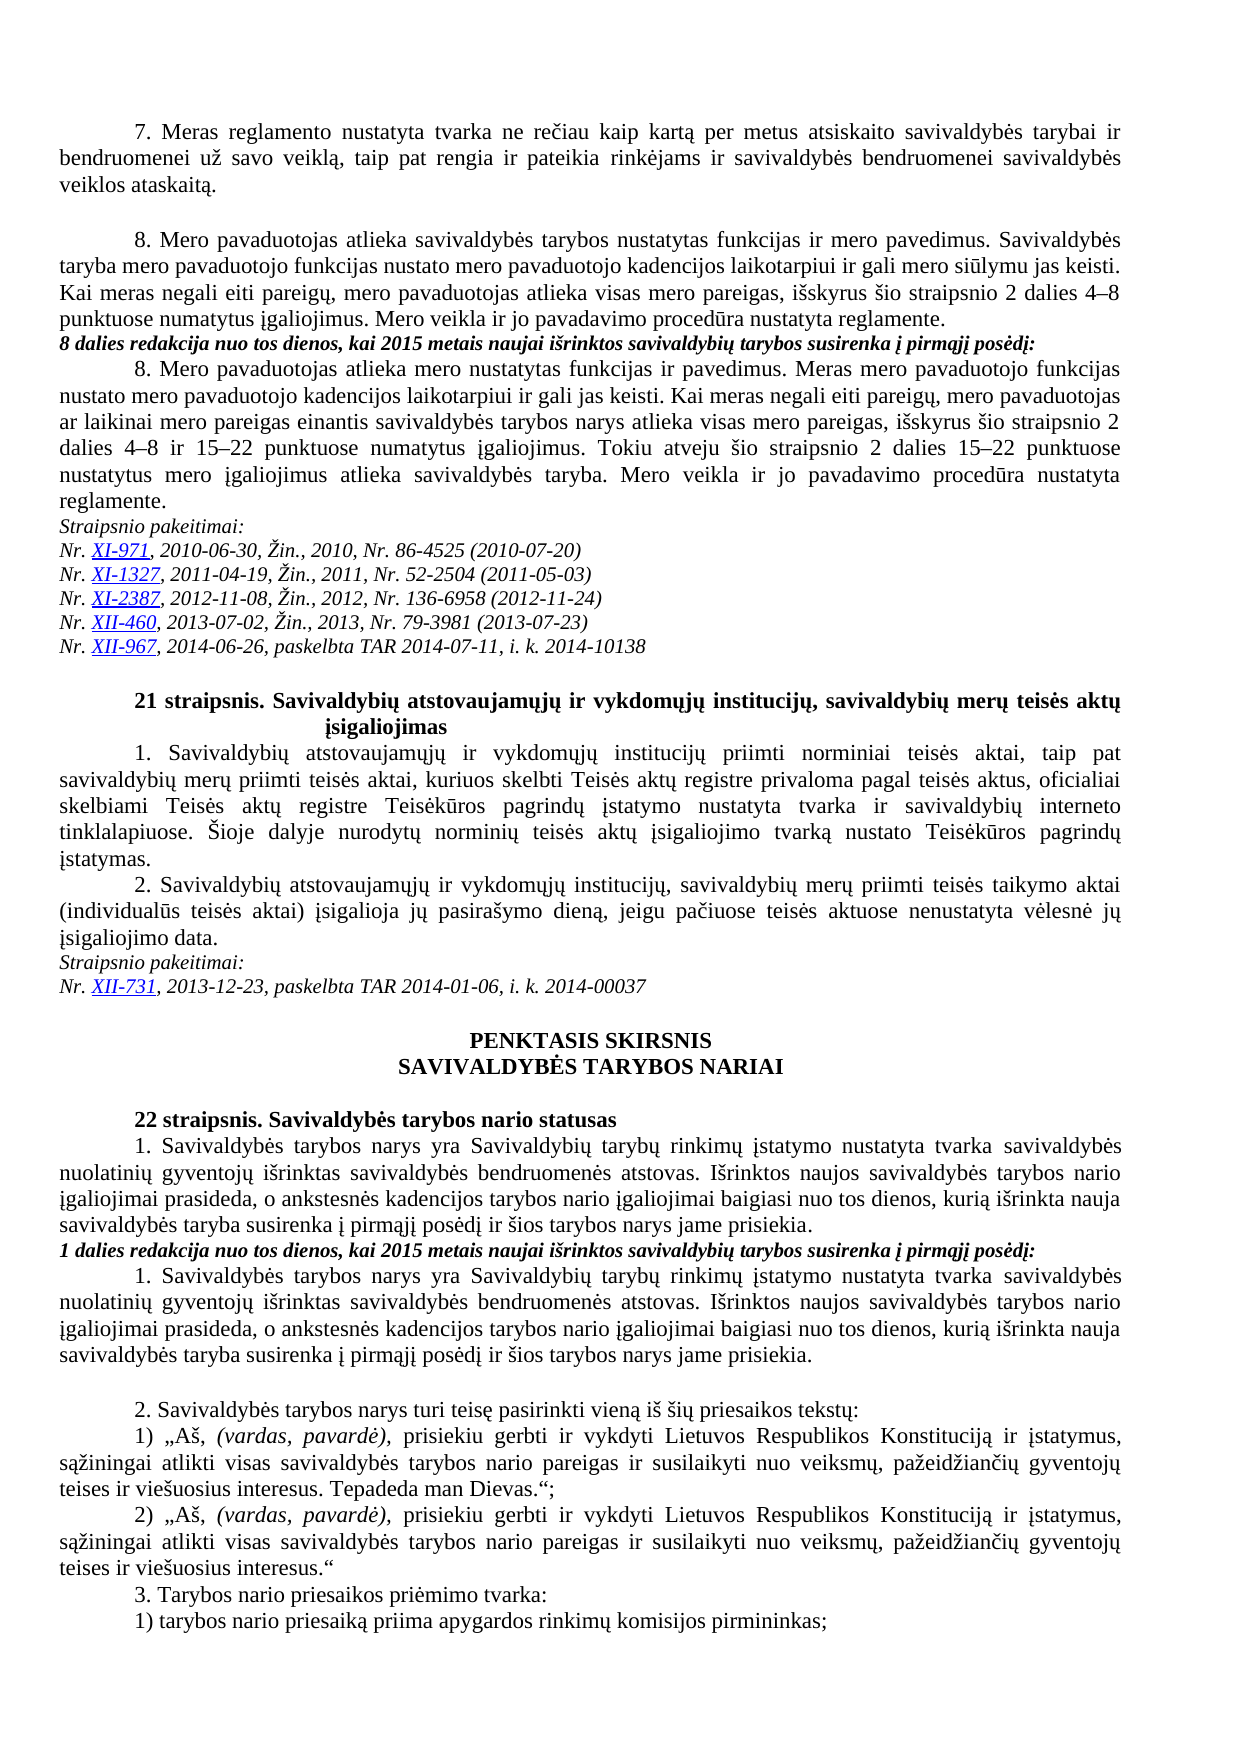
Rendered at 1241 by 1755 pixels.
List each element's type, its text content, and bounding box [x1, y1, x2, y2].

text PENKTASIS SKIRSNIS [59, 1027, 1122, 1053]
text Nr. XI-2387, 2012-11-08, Žin., 2012, Nr. 136-6958 (2012-11-24) [59, 586, 1122, 610]
text 1) tarybos nario priesaiką priima apygardos rinkimų komisijos pirmininkas; [59, 1607, 1122, 1633]
text 8. Mero pavaduotojas atlieka mero nustatytas funkcijas ir pavedimus. Meras mero pavaduotojo funkcijas nustato mero pavaduotojo kadencijos laikotarpiui ir gali jas keisti. Kai meras negali eiti pareigų, mero pavaduotojas ar laikinai mero pareigas einantis savivaldybės tarybos narys atlieka visas mero pareigas, išskyrus šio straipsnio 2 dalies 4–8 ir 15–22 punktuose numatytus įgaliojimus. Tokiu atveju šio straipsnio 2 dalies 15–22 punktuose nustatytus mero įgaliojimus atlieka savivaldybės taryba. Mero veikla ir jo pavadavimo procedūra nustatyta reglamente. [59, 355, 1122, 513]
text 21 straipsnis. Savivaldybių atstovaujamųjų ir vykdomųjų institucijų, savivaldybių merų teisės aktų įsigaliojimas [134, 687, 1122, 739]
text 8 dalies redakcija nuo tos dienos, kai 2015 metais naujai išrinktos savivaldybių tarybos susirenka į pirmąjį posėdį: [59, 331, 1122, 355]
text 1. Savivaldybių atstovaujamųjų ir vykdomųjų institucijų priimti norminiai teisės aktai, taip pat savivaldybių merų priimti teisės aktai, kuriuos skelbti Teisės aktų registre privaloma pagal teisės aktus, oficialiai skelbiami Teisės aktų registre Teisėkūros pagrindų įstatymo nustatyta tvarka ir savivaldybių interneto tinklalapiuose. Šioje dalyje nurodytų norminių teisės aktų įsigaliojimo tvarką nustato Teisėkūros pagrindų įstatymas. [59, 739, 1122, 871]
text 1) „Aš, (vardas, pavardė), prisiekiu gerbti ir vykdyti Lietuvos Respublikos Konstituciją ir įstatymus, sąžiningai atlikti visas savivaldybės tarybos nario pareigas ir susilaikyti nuo veiksmų, pažeidžiančių gyventojų teises ir viešuosius interesus. Tepadeda man Dievas.“; [59, 1422, 1122, 1502]
text 2) „Aš, (vardas, pavardė), prisiekiu gerbti ir vykdyti Lietuvos Respublikos Konstituciją ir įstatymus, sąžiningai atlikti visas savivaldybės tarybos nario pareigas ir susilaikyti nuo veiksmų, pažeidžiančių gyventojų teises ir viešuosius interesus.“ [59, 1502, 1122, 1581]
text Nr. XI-971, 2010-06-30, Žin., 2010, Nr. 86-4525 (2010-07-20) [59, 538, 1122, 562]
text 2. Savivaldybės tarybos narys turi teisę pasirinkti vieną iš šių priesaikos tekstų: [59, 1396, 1122, 1422]
text Nr. XI-1327, 2011-04-19, Žin., 2011, Nr. 52-2504 (2011-05-03) [59, 562, 1122, 586]
text 1. Savivaldybės tarybos narys yra Savivaldybių tarybų rinkimų įstatymo nustatyta tvarka savivaldybės nuolatinių gyventojų išrinktas savivaldybės bendruomenės atstovas. Išrinktos naujos savivaldybės tarybos nario įgaliojimai prasideda, o ankstesnės kadencijos tarybos nario įgaliojimai baigiasi nuo tos dienos, kurią išrinkta nauja savivaldybės taryba susirenka į pirmąjį posėdį ir šios tarybos narys jame prisiekia. [59, 1132, 1122, 1238]
text Straipsnio pakeitimai: [59, 950, 1122, 974]
text 1 dalies redakcija nuo tos dienos, kai 2015 metais naujai išrinktos savivaldybių tarybos susirenka į pirmąjį posėdį: [59, 1238, 1122, 1262]
text Nr. XII-731, 2013-12-23, paskelbta TAR 2014-01-06, i. k. 2014-00037 [59, 974, 1122, 998]
text 8. Mero pavaduotojas atlieka savivaldybės tarybos nustatytas funkcijas ir mero pavedimus. Savivaldybės taryba mero pavaduotojo funkcijas nustato mero pavaduotojo kadencijos laikotarpiui ir gali mero siūlymu jas keisti. Kai meras negali eiti pareigų, mero pavaduotojas atlieka visas mero pareigas, išskyrus šio straipsnio 2 dalies 4–8 punktuose numatytus įgaliojimus. Mero veikla ir jo pavadavimo procedūra nustatyta reglamente. [59, 226, 1122, 331]
text 22 straipsnis. Savivaldybės tarybos nario statusas [59, 1106, 1122, 1132]
text Nr. XII-460, 2013-07-02, Žin., 2013, Nr. 79-3981 (2013-07-23) [59, 610, 1122, 634]
text Nr. XII-967, 2014-06-26, paskelbta TAR 2014-07-11, i. k. 2014-10138 [59, 634, 1122, 658]
text 2. Savivaldybių atstovaujamųjų ir vykdomųjų institucijų, savivaldybių merų priimti teisės taikymo aktai (individualūs teisės aktai) įsigalioja jų pasirašymo dieną, jeigu pačiuose teisės aktuose nenustatyta vėlesnė jų įsigaliojimo data. [59, 871, 1122, 950]
text Straipsnio pakeitimai: [59, 513, 1122, 538]
text 1. Savivaldybės tarybos narys yra Savivaldybių tarybų rinkimų įstatymo nustatyta tvarka savivaldybės nuolatinių gyventojų išrinktas savivaldybės bendruomenės atstovas. Išrinktos naujos savivaldybės tarybos nario įgaliojimai prasideda, o ankstesnės kadencijos tarybos nario įgaliojimai baigiasi nuo tos dienos, kurią išrinkta nauja savivaldybės taryba susirenka į pirmąjį posėdį ir šios tarybos narys jame prisiekia. [59, 1262, 1122, 1367]
text SAVIVALDYBĖS TARYBOS NARIAI [59, 1053, 1122, 1080]
text 3. Tarybos nario priesaikos priėmimo tvarka: [59, 1581, 1122, 1607]
text 7. Meras reglamento nustatyta tvarka ne rečiau kaip kartą per metus atsiskaito savivaldybės tarybai ir bendruomenei už savo veiklą, taip pat rengia ir pateikia rinkėjams ir savivaldybės bendruomenei savivaldybės veiklos ataskaitą. [59, 118, 1122, 197]
